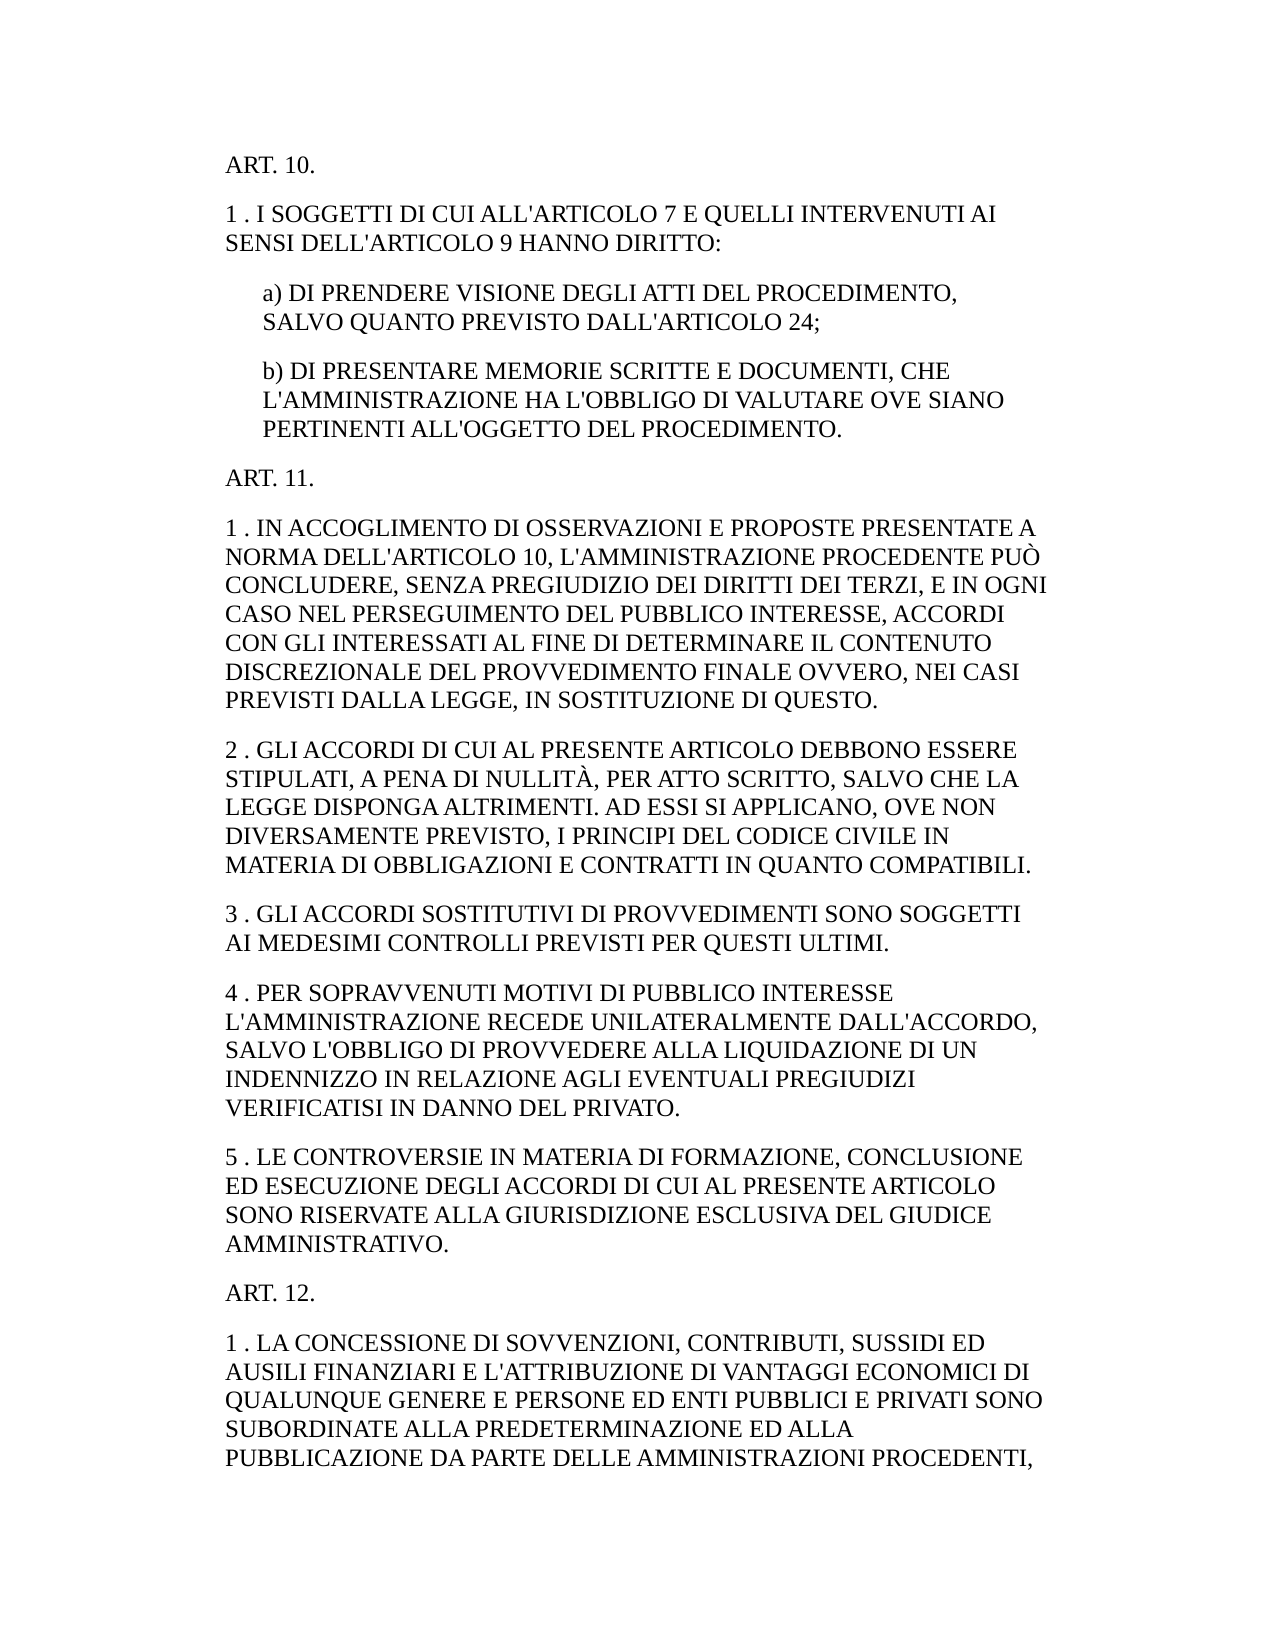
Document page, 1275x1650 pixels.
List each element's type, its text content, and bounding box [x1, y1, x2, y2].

text ART. 10. [225, 150, 1050, 179]
text 4 . PER SOPRAVVENUTI MOTIVI DI PUBBLICO INTERESSE L'AMMINISTRAZIONE RECEDE UNILATERALMENTE DALL'ACCORDO, SALVO L'OBBLIGO DI PROVVEDERE ALLA LIQUIDAZIONE DI UN INDENNIZZO IN RELAZIONE AGLI EVENTUALI PREGIUDIZI VERIFICATISI IN DANNO DEL PRIVATO. [225, 978, 1050, 1122]
text ART. 12. [225, 1278, 1050, 1307]
text b) DI PRESENTARE MEMORIE SCRITTE E DOCUMENTI, CHE L'AMMINISTRAZIONE HA L'OBBLIGO DI VALUTARE OVE SIANO PERTINENTI ALL'OGGETTO DEL PROCEDIMENTO. [262, 356, 1012, 442]
text 1 . IN ACCOGLIMENTO DI OSSERVAZIONI E PROPOSTE PRESENTATE A NORMA DELL'ARTICOLO 10, L'AMMINISTRAZIONE PROCEDENTE PUÒ CONCLUDERE, SENZA PREGIUDIZIO DEI DIRITTI DEI TERZI, E IN OGNI CASO NEL PERSEGUIMENTO DEL PUBBLICO INTERESSE, ACCORDI CON GLI INTERESSATI AL FINE DI DETERMINARE IL CONTENUTO DISCREZIONALE DEL PROVVEDIMENTO FINALE OVVERO, NEI CASI PREVISTI DALLA LEGGE, IN SOSTITUZIONE DI QUESTO. [225, 513, 1050, 714]
text a) DI PRENDERE VISIONE DEGLI ATTI DEL PROCEDIMENTO, SALVO QUANTO PREVISTO DALL'ARTICOLO 24; [262, 278, 1012, 335]
text 2 . GLI ACCORDI DI CUI AL PRESENTE ARTICOLO DEBBONO ESSERE STIPULATI, A PENA DI NULLITÀ, PER ATTO SCRITTO, SALVO CHE LA LEGGE DISPONGA ALTRIMENTI. AD ESSI SI APPLICANO, OVE NON DIVERSAMENTE PREVISTO, I PRINCIPI DEL CODICE CIVILE IN MATERIA DI OBBLIGAZIONI E CONTRATTI IN QUANTO COMPATIBILI. [225, 735, 1050, 879]
text 1 . LA CONCESSIONE DI SOVVENZIONI, CONTRIBUTI, SUSSIDI ED AUSILI FINANZIARI E L'ATTRIBUZIONE DI VANTAGGI ECONOMICI DI QUALUNQUE GENERE E PERSONE ED ENTI PUBBLICI E PRIVATI SONO SUBORDINATE ALLA PREDETERMINAZIONE ED ALLA PUBBLICAZIONE DA PARTE DELLE AMMINISTRAZIONI PROCEDENTI, [225, 1328, 1050, 1472]
text 5 . LE CONTROVERSIE IN MATERIA DI FORMAZIONE, CONCLUSIONE ED ESECUZIONE DEGLI ACCORDI DI CUI AL PRESENTE ARTICOLO SONO RISERVATE ALLA GIURISDIZIONE ESCLUSIVA DEL GIUDICE AMMINISTRATIVO. [225, 1142, 1050, 1257]
text 3 . GLI ACCORDI SOSTITUTIVI DI PROVVEDIMENTI SONO SOGGETTI AI MEDESIMI CONTROLLI PREVISTI PER QUESTI ULTIMI. [225, 899, 1050, 957]
text ART. 11. [225, 463, 1050, 492]
text 1 . I SOGGETTI DI CUI ALL'ARTICOLO 7 E QUELLI INTERVENUTI AI SENSI DELL'ARTICOLO 9 HANNO DIRITTO: [225, 199, 1050, 257]
